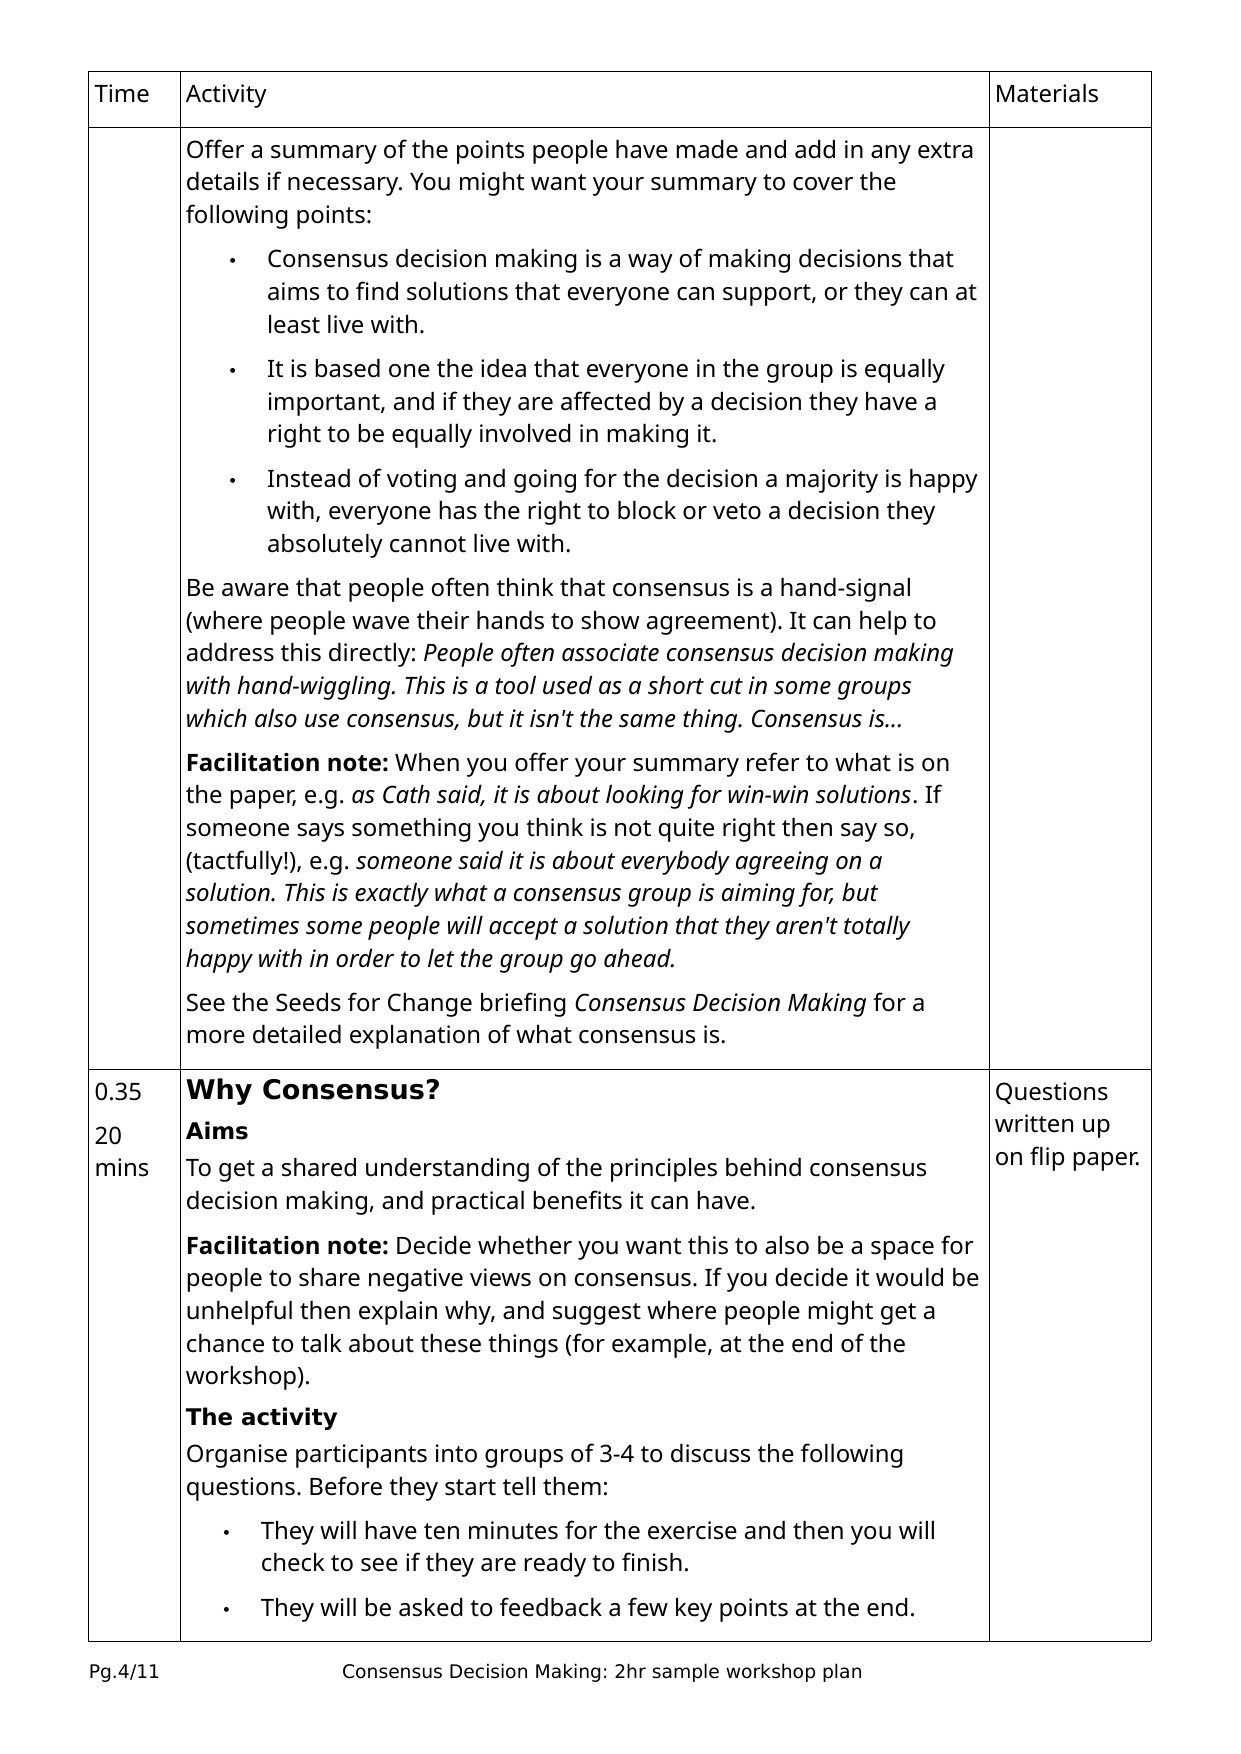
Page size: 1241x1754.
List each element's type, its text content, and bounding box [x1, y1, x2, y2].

table_cell [990, 128, 1151, 1068]
table_cell Questions written up on flip paper. [990, 1070, 1151, 1641]
table_cell [89, 128, 180, 1068]
table_cell Why Consensus? Aims To get a shared understanding of the principles behind consensus decision making, and practical benefits it can have. Facilitation note: Decide whether you want this to also be a space for people to share negative views on consensus. If you decide it would be unhelpful then explain why, and suggest where people might get a chance to talk about these things (for example, at the end of the workshop). The activity Organise participants into groups of 3-4 to discuss the following questions. Before they start tell them: They will have ten minutes for the exercise and then you will check to see if they are ready to finish. They will be asked to feedback a few key points at the end. [181, 1070, 989, 1641]
table_header Materials [990, 72, 1151, 127]
table_cell 0.35 20 mins [89, 1070, 180, 1641]
table_header Activity [181, 72, 989, 127]
table_cell Offer a summary of the points people have made and add in any extra details if necessary. You might want your summary to cover the following points: Consensus decision making is a way of making decisions that aims to find solutions that everyone can support, or they can at least live with. It is based one the idea that everyone in the group is equally important, and if they are affected by a decision they have a right to be equally involved in making it. Instead of voting and going for the decision a majority is happy with, everyone has the right to block or veto a decision they absolutely cannot live with. Be aware that people often think that consensus is a hand-signal (where people wave their hands to show agreement). It can help to address this directly: People often associate consensus decision making with hand-wiggling. This is a tool used as a short cut in some groups which also use consensus, but it isn't the same thing. Consensus is... Facilitation note: When you offer your summary refer to what is on the paper, e.g. as Cath said, it is about looking for win-win solutions. If someone says something you think is not quite right then say so, (tactfully!), e.g. someone said it is about everybody agreeing on a solution. This is exactly what a consensus group is aiming for, but sometimes some people will accept a solution that they aren't totally happy with in order to let the group go ahead. See the Seeds for Change briefing Consensus Decision Making for a more detailed explanation of what consensus is. [181, 128, 989, 1068]
table_header Time [89, 72, 180, 127]
